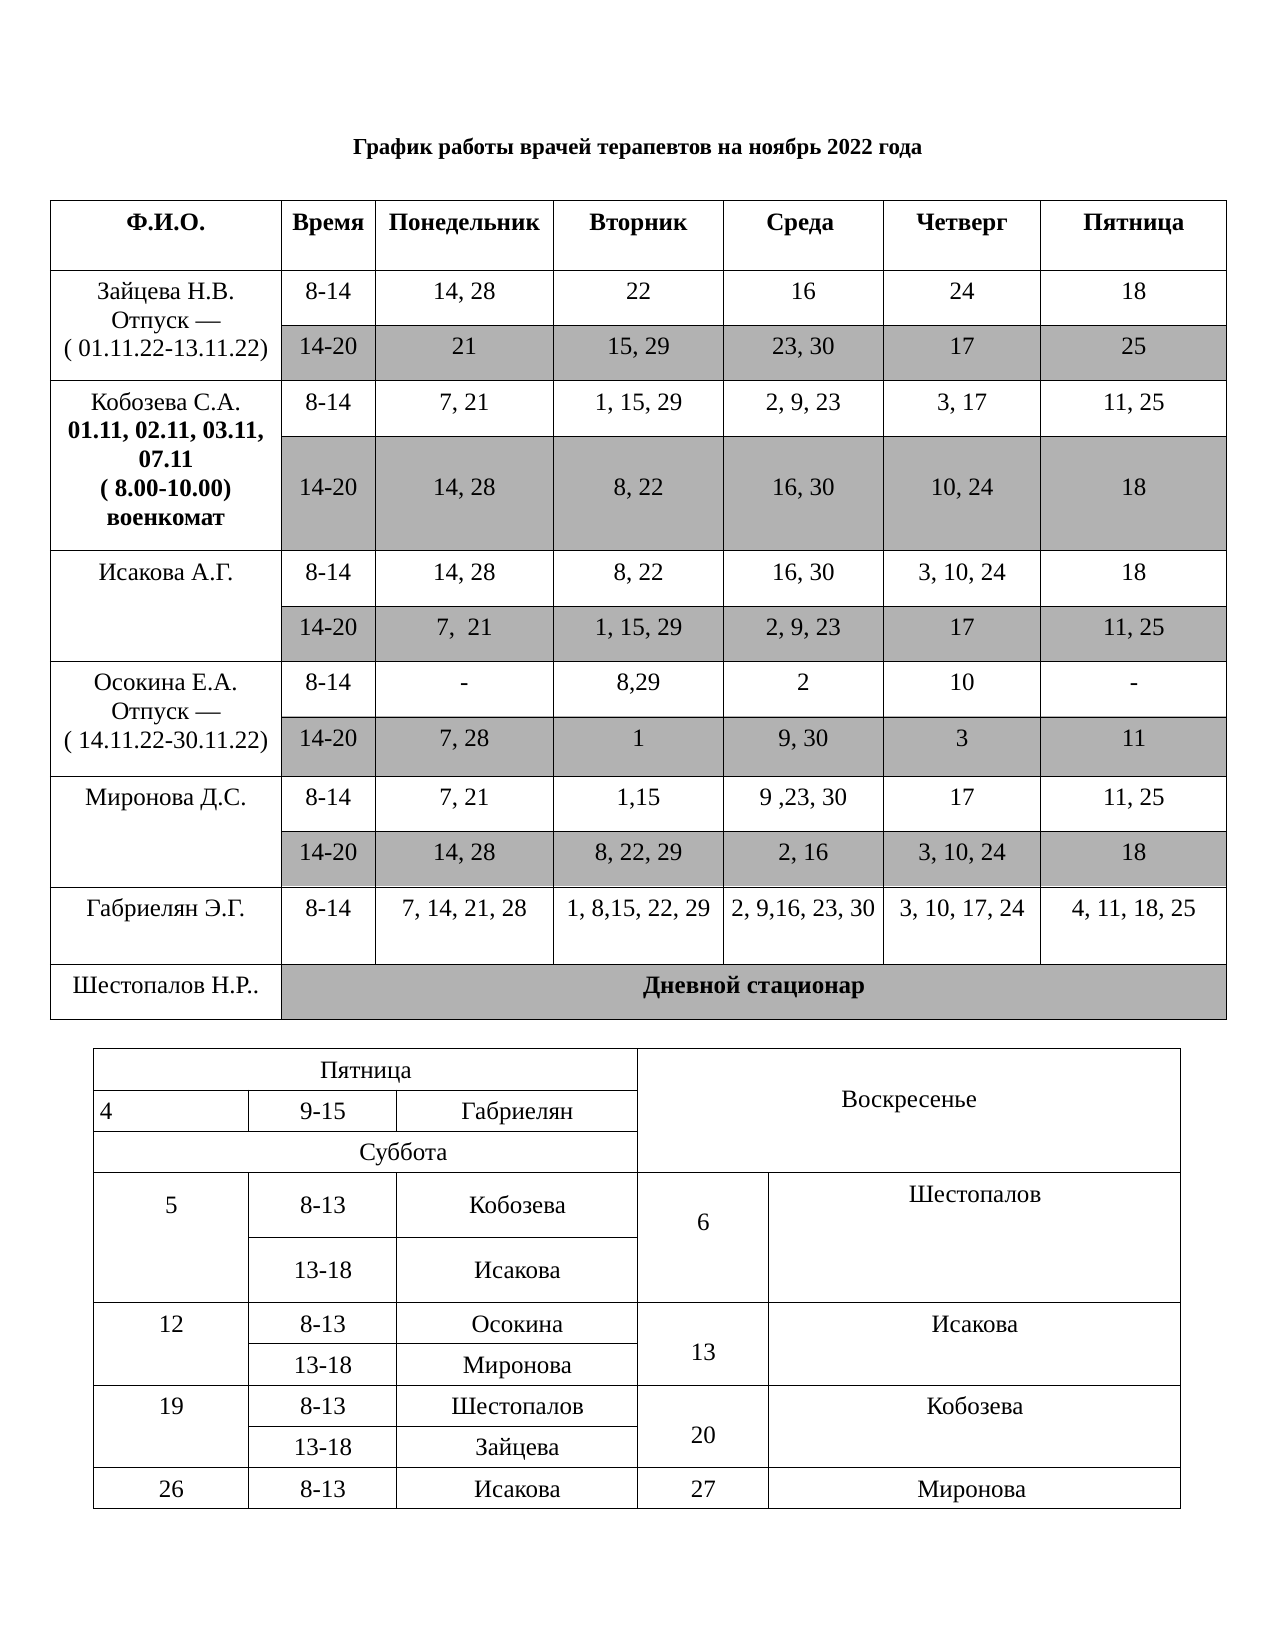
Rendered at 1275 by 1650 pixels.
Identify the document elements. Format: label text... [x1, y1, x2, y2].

table_cell 8-14 [282, 662, 375, 716]
table_header Понедельник [376, 201, 553, 270]
table_header Пятница [94, 1049, 637, 1089]
table_cell 21 [376, 326, 553, 380]
table_cell 8-13 [249, 1173, 396, 1237]
table_cell 17 [884, 777, 1040, 831]
table_cell 1, 15, 29 [554, 607, 723, 661]
table_cell 9 ,23, 30 [724, 777, 883, 831]
table_cell 15, 29 [554, 326, 723, 380]
table_header Ф.И.О. [51, 201, 281, 270]
table_cell 8, 22, 29 [554, 832, 723, 886]
table_cell Шестопалов [397, 1386, 637, 1426]
table_cell 1,15 [554, 777, 723, 831]
table_cell 23, 30 [724, 326, 883, 380]
table_cell 7, 21 [376, 777, 553, 831]
table_cell 8-14 [282, 271, 375, 325]
table_cell 24 [884, 271, 1040, 325]
table_cell Осокина [397, 1303, 637, 1343]
subtitle График работы врачей терапевтов на ноябрь 2022 года [118, 133, 1157, 159]
table_cell 3, 10, 24 [884, 832, 1040, 886]
table_cell 8, 22 [554, 437, 723, 550]
table_cell 5 [94, 1173, 248, 1302]
table_cell Миронова [397, 1344, 637, 1384]
table_cell Зайцева [397, 1427, 637, 1467]
table_header Пятница [1041, 201, 1226, 270]
table_cell 8-14 [282, 888, 375, 964]
table_cell 16, 30 [724, 437, 883, 550]
table_cell 26 [94, 1468, 248, 1508]
table_cell 8-13 [249, 1386, 396, 1426]
table_cell 7, 14, 21, 28 [376, 888, 553, 964]
table_cell Исакова [397, 1468, 637, 1508]
table_cell 12 [94, 1303, 248, 1384]
table_cell - [376, 662, 553, 716]
table_cell 8-13 [249, 1303, 396, 1343]
table_cell 14, 28 [376, 551, 553, 606]
table_cell 25 [1041, 326, 1226, 380]
table_cell 7, 28 [376, 718, 553, 776]
table_cell Миронова Д.С. [51, 777, 281, 886]
table_cell 14, 28 [376, 832, 553, 886]
table_cell 11, 25 [1041, 381, 1226, 436]
table_cell 8-14 [282, 777, 375, 831]
table_cell 9, 30 [724, 718, 883, 776]
table_cell 14-20 [282, 718, 375, 776]
table_cell 14, 28 [376, 437, 553, 550]
table_cell 22 [554, 271, 723, 325]
table_cell Дневной стационар [282, 965, 1226, 1019]
table_cell 17 [884, 607, 1040, 661]
table_header Вторник [554, 201, 723, 270]
table_cell Габриелян Э.Г. [51, 888, 281, 964]
table_cell 3, 10, 17, 24 [884, 888, 1040, 964]
table_cell 18 [1041, 832, 1226, 886]
table_cell 3, 10, 24 [884, 551, 1040, 606]
table_cell 10, 24 [884, 437, 1040, 550]
table_cell Зайцева Н.В. Отпуск — ( 01.11.22-13.11.22) [51, 271, 281, 380]
table_cell 16, 30 [724, 551, 883, 606]
table_cell 1, 8,15, 22, 29 [554, 888, 723, 964]
table_cell 4 [94, 1091, 248, 1131]
table_cell 13-18 [249, 1344, 396, 1384]
table_cell 13 [638, 1303, 768, 1384]
table_cell 4, 11, 18, 25 [1041, 888, 1226, 964]
table_cell 27 [638, 1468, 768, 1508]
table_cell 1 [554, 718, 723, 776]
table_cell 2, 16 [724, 832, 883, 886]
table_cell 13-18 [249, 1238, 396, 1302]
table_cell Кобозева С.А. 01.11, 02.11, 03.11, 07.11 ( 8.00-10.00) военкомат [51, 381, 281, 550]
table_cell 9-15 [249, 1091, 396, 1131]
table_cell 14-20 [282, 607, 375, 661]
table_cell 20 [638, 1386, 768, 1467]
table_cell 11, 25 [1041, 777, 1226, 831]
table_cell Габриелян [397, 1091, 637, 1131]
table_cell Шестопалов [769, 1173, 1180, 1302]
table_cell 7, 21 [376, 607, 553, 661]
table_cell 7, 21 [376, 381, 553, 436]
table_header Воскресенье [638, 1049, 1180, 1172]
table_cell - [1041, 662, 1226, 716]
table_cell Исакова А.Г. [51, 551, 281, 661]
table_cell 2, 9,16, 23, 30 [724, 888, 883, 964]
table_cell 11 [1041, 718, 1226, 776]
table_cell 8-14 [282, 551, 375, 606]
table_cell 2 [724, 662, 883, 716]
table_cell Миронова [769, 1468, 1180, 1508]
table_cell Исакова [769, 1303, 1180, 1384]
table_cell Кобозева [769, 1386, 1180, 1467]
table_cell 11, 25 [1041, 607, 1226, 661]
table_cell 10 [884, 662, 1040, 716]
table_cell 8,29 [554, 662, 723, 716]
table_cell 8, 22 [554, 551, 723, 606]
table_cell 14-20 [282, 832, 375, 886]
table_cell 3, 17 [884, 381, 1040, 436]
table_header Время [282, 201, 375, 270]
table_cell Осокина Е.А. Отпуск — ( 14.11.22-30.11.22) [51, 662, 281, 776]
table_cell 8-14 [282, 381, 375, 436]
table_header Четверг [884, 201, 1040, 270]
table_cell 18 [1041, 271, 1226, 325]
table_cell 3 [884, 718, 1040, 776]
table_cell 2, 9, 23 [724, 381, 883, 436]
table_cell Шестопалов Н.Р.. [51, 965, 281, 1019]
table_cell 13-18 [249, 1427, 396, 1467]
table_cell Кобозева [397, 1173, 637, 1237]
table_cell Исакова [397, 1238, 637, 1302]
table_cell 18 [1041, 437, 1226, 550]
table_cell 14-20 [282, 437, 375, 550]
table_cell 16 [724, 271, 883, 325]
table_header Среда [724, 201, 883, 270]
table_cell 14, 28 [376, 271, 553, 325]
table_cell 6 [638, 1173, 768, 1302]
table_cell Суббота [94, 1132, 637, 1172]
table_cell 19 [94, 1386, 248, 1467]
table_cell 14-20 [282, 326, 375, 380]
table_cell 17 [884, 326, 1040, 380]
table_cell 8-13 [249, 1468, 396, 1508]
table_cell 2, 9, 23 [724, 607, 883, 661]
table_cell 18 [1041, 551, 1226, 606]
table_cell 1, 15, 29 [554, 381, 723, 436]
